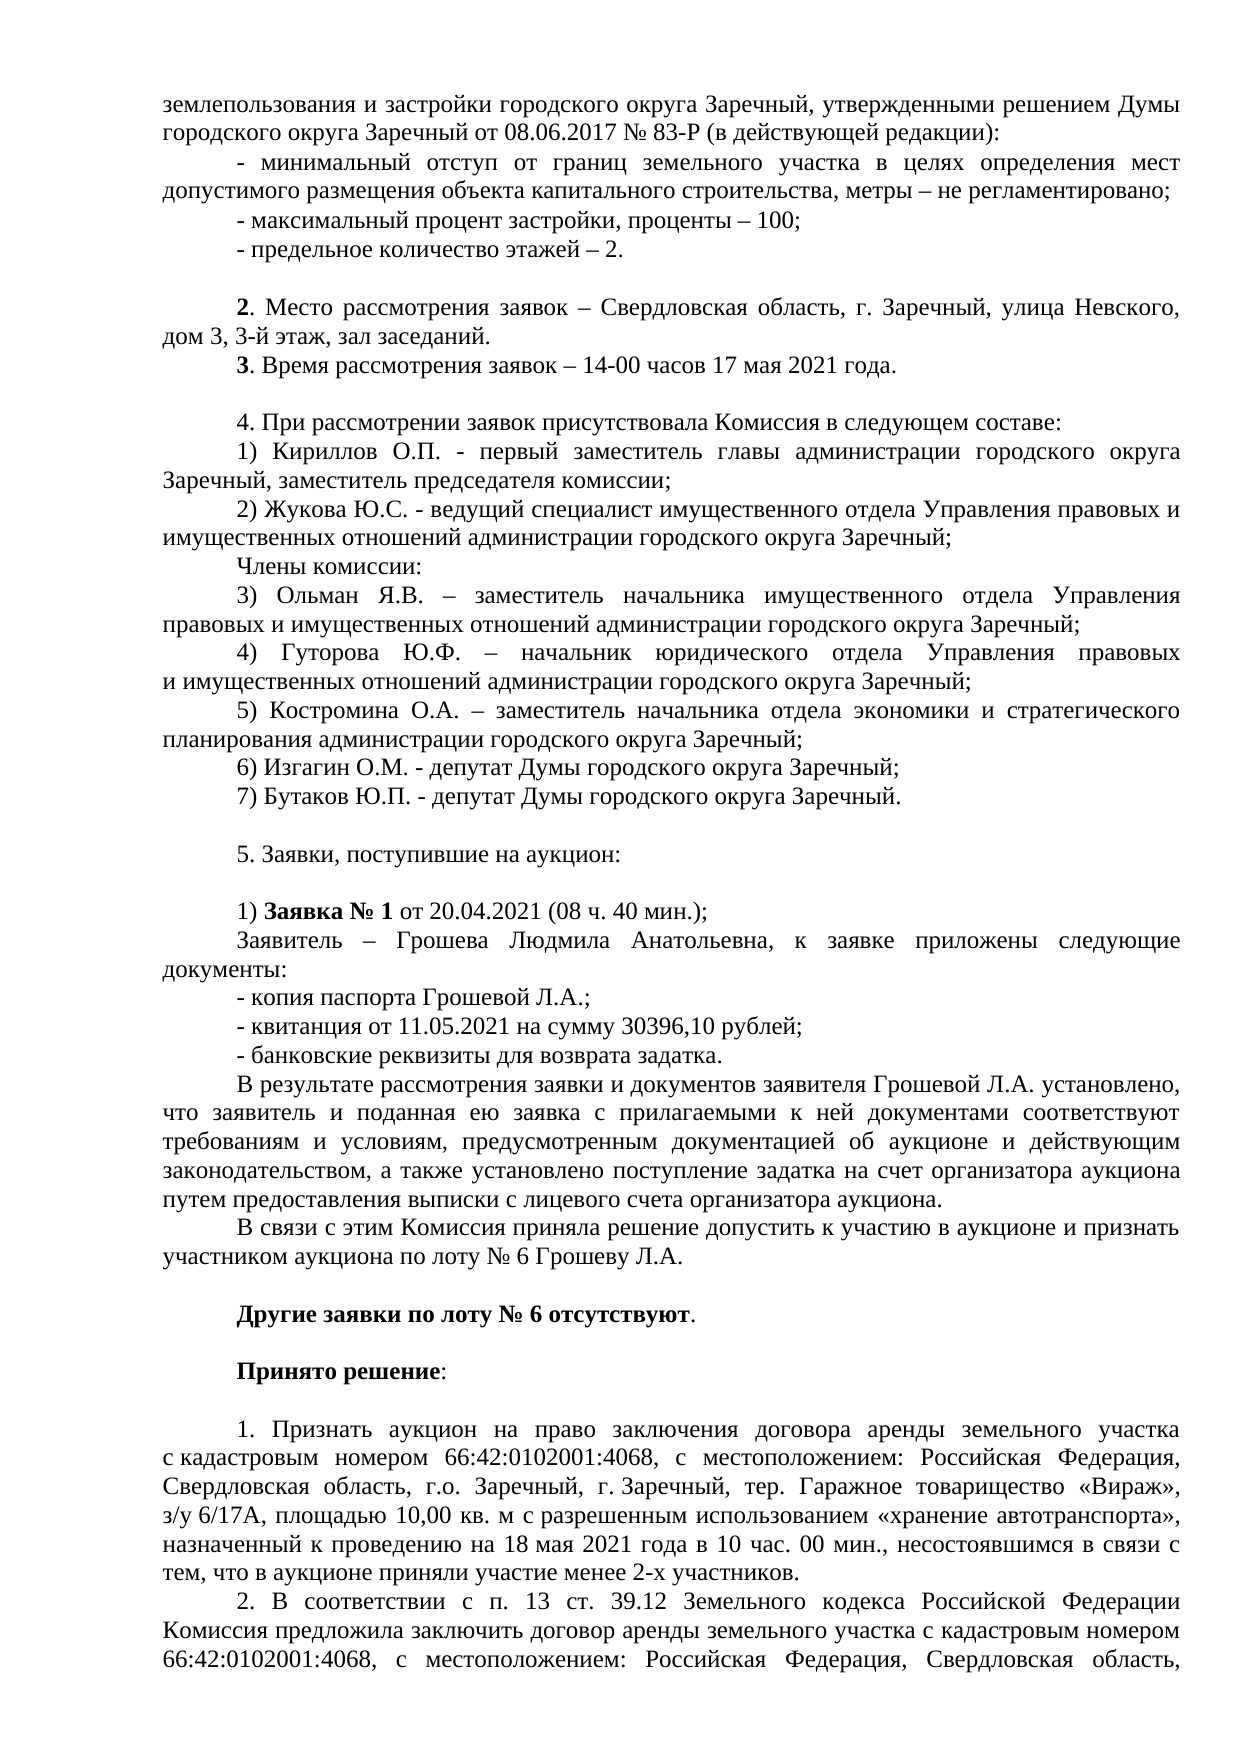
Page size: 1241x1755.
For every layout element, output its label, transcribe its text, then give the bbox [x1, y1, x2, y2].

text - квитанция от 11.05.2021 на сумму 30396,10 рублей; [162, 1011, 1181, 1040]
text 3) Ольман Я.В. – заместитель начальника имущественного отдела Управления правовых и имущественных отношений администрации городского округа Заречный; [162, 580, 1181, 637]
text 3. Время рассмотрения заявок – 14-00 часов 17 мая 2021 года. [162, 350, 1181, 379]
text 1) Заявка № 1 от 20.04.2021 (08 ч. 40 мин.); [162, 896, 1181, 925]
text - максимальный процент застройки, проценты – 100; [162, 205, 1181, 234]
text - банковские реквизиты для возврата задатка. [162, 1040, 1181, 1069]
text 4) Гуторова Ю.Ф. – начальник юридического отдела Управления правовых и имущественных отношений администрации городского округа Заречный; [162, 637, 1181, 695]
text 2. Место рассмотрения заявок – Свердловская область, г. Заречный, улица Невского, дом 3, 3-й этаж, зал заседаний. [162, 292, 1181, 350]
text 4. При рассмотрении заявок присутствовала Комиссия в следующем составе: [162, 407, 1181, 436]
text - предельное количество этажей – 2. [162, 235, 1181, 264]
text 5. Заявки, поступившие на аукцион: [162, 839, 1181, 867]
text 2. В соответствии с п. 13 ст. 39.12 Земельного кодекса Российской Федерации Комиссия предложила заключить договор аренды земельного участка с кадастровым номером 66:42:0102001:4068, с местоположением: Российская Федерация, Свердловская область, [162, 1586, 1181, 1672]
text 6) Изгагин О.М. - депутат Думы городского округа Заречный; [162, 752, 1181, 781]
text - минимальный отступ от границ земельного участка в целях определения мест допустимого размещения объекта капитального строительства, метры – не регламентировано; [162, 147, 1181, 204]
text Другие заявки по лоту № 6 отсутствуют. [162, 1299, 1181, 1327]
text В связи с этим Комиссия приняла решение допустить к участию в аукционе и признать участником аукциона по лоту № 6 Грошеву Л.А. [162, 1212, 1181, 1270]
text 1. Признать аукцион на право заключения договора аренды земельного участка с кадастровым номером 66:42:0102001:4068, с местоположением: Российская Федерация, Свердловская область, г.о. Заречный, г. Заречный, тер. Гаражное товарищество «Вираж», з/у 6/17А, площадью 10,00 кв. м с разрешенным использованием «хранение автотранспорта», назначенный к проведению на 18 мая 2021 года в 10 час. 00 мин., несостоявшимся в связи с тем, что в аукционе приняли участие менее 2-х участников. [162, 1414, 1181, 1586]
text 5) Костромина О.А. – заместитель начальника отдела экономики и стратегического планирования администрации городского округа Заречный; [162, 695, 1181, 752]
text землепользования и застройки городского округа Заречный, утвержденными решением Думы городского округа Заречный от 08.06.2017 № 83-Р (в действующей редакции): [162, 89, 1181, 146]
text 2) Жукова Ю.С. - ведущий специалист имущественного отдела Управления правовых и имущественных отношений администрации городского округа Заречный; [162, 494, 1181, 551]
text - копия паспорта Грошевой Л.А.; [162, 982, 1181, 1011]
text 7) Бутаков Ю.П. - депутат Думы городского округа Заречный. [162, 781, 1181, 810]
text Заявитель – Грошева Людмила Анатольевна, к заявке приложены следующие документы: [162, 925, 1181, 982]
text В результате рассмотрения заявки и документов заявителя Грошевой Л.А. установлено, что заявитель и поданная ею заявка с прилагаемыми к ней документами соответствуют требованиям и условиям, предусмотренным документацией об аукционе и действующим законодательством, а также установлено поступление задатка на счет организатора аукциона путем предоставления выписки с лицевого счета организатора аукциона. [162, 1069, 1181, 1212]
text 1) Кириллов О.П. - первый заместитель главы администрации городского округа Заречный, заместитель председателя комиссии; [162, 436, 1181, 494]
text Члены комиссии: [162, 551, 1181, 580]
text Принято решение: [162, 1356, 1181, 1385]
